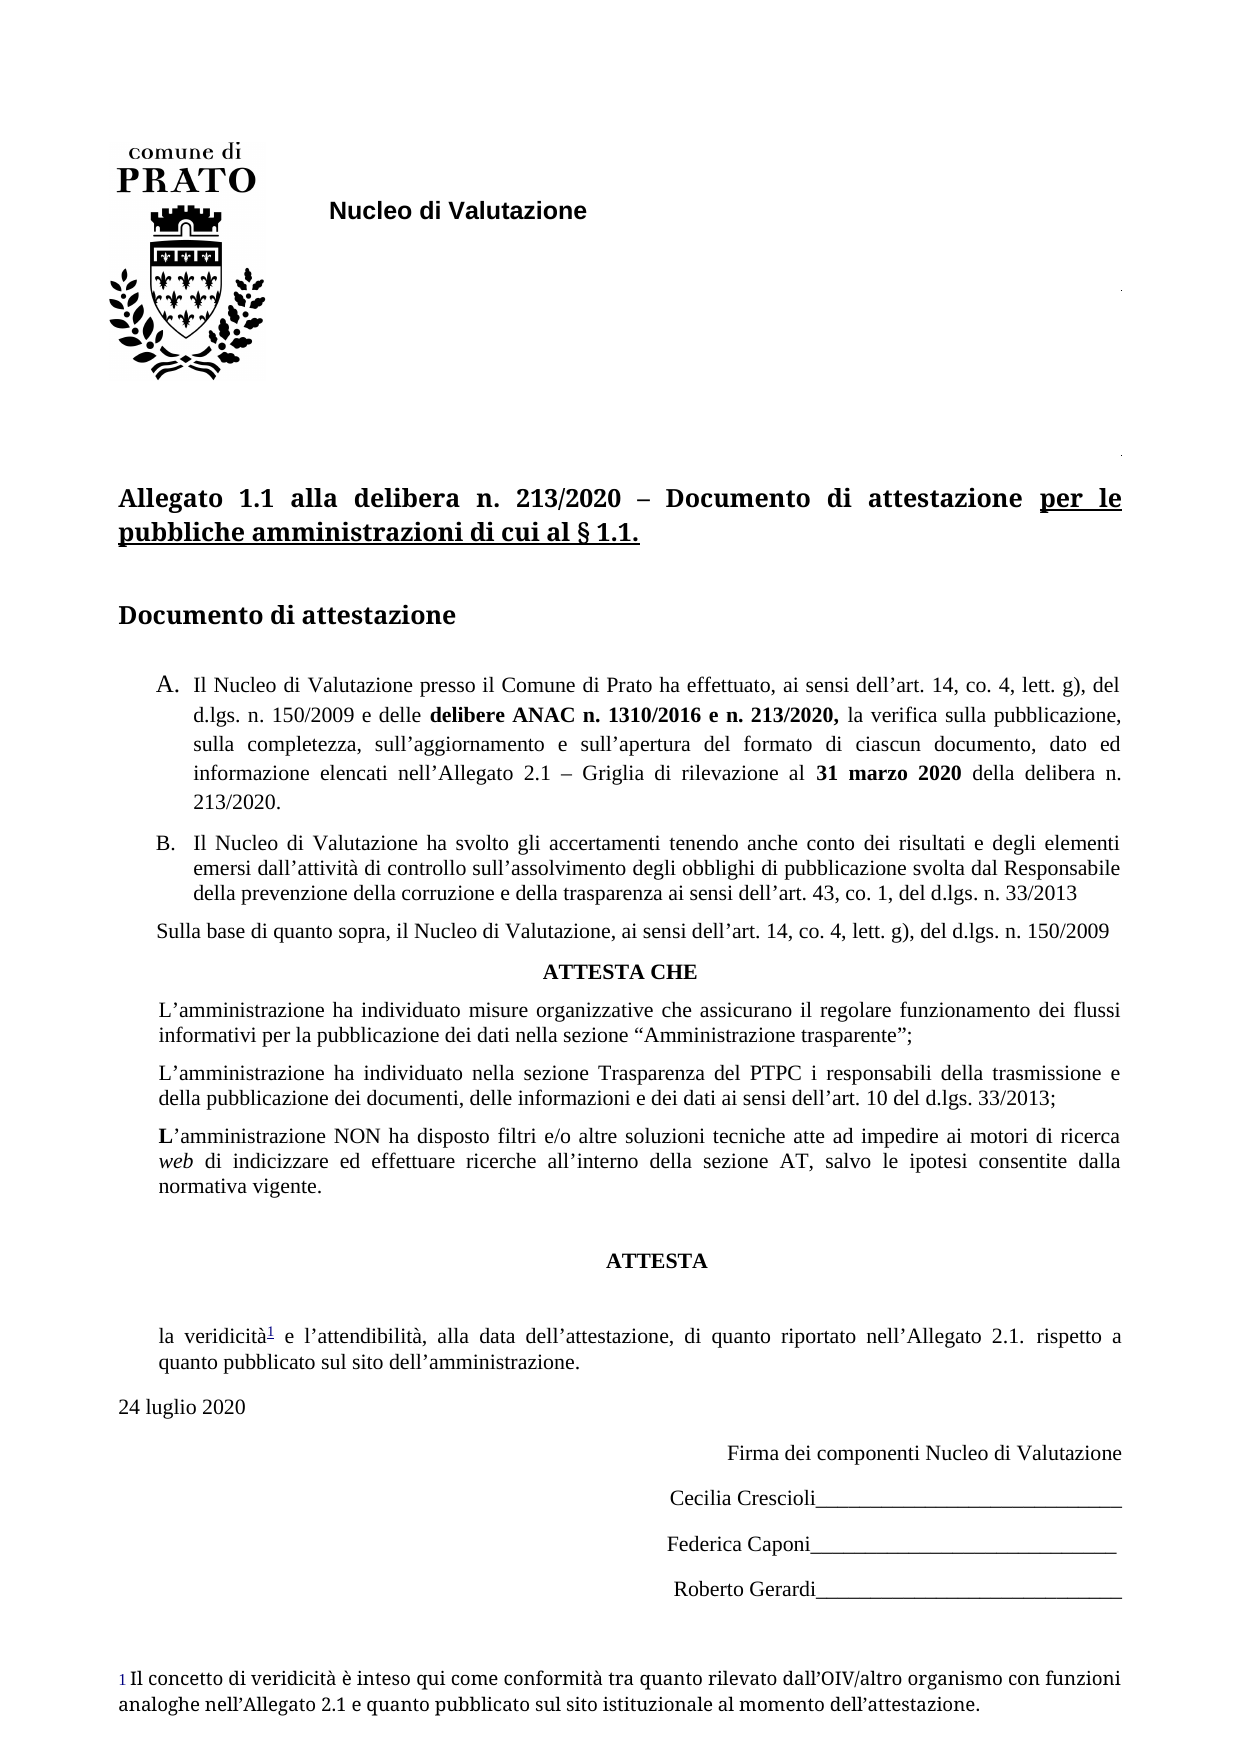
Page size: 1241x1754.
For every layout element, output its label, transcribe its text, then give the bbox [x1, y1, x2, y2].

text Documento di attestazione [118, 598, 1122, 632]
text 1 Il concetto di veridicità è inteso qui come conformità tra quanto rilevato dall’OIV/altro organismo con funzioni analoghe nell’Allegato 2.1 e quanto pubblicato sul sito istituzionale al momento dell’attestazione. [118, 1666, 1122, 1717]
text Roberto Gerardi____________________________ [118, 1568, 1122, 1601]
text ATTESTA CHE [118, 959, 1122, 984]
text l’amministrazione ha individuato nella sezione Trasparenza del PTPC i responsabili della trasmissione e della pubblicazione dei documenti, delle informazioni e dei dati ai sensi dell’art. 10 del d.lgs. 33/2013; [158, 1060, 1122, 1110]
text ATTESTA [158, 1248, 1122, 1273]
text la veridicità1 e l’attendibilità, alla data dell’attestazione, di quanto riportato nell’Allegato 2.1. rispetto a quanto pubblicato sul sito dell’amministrazione. [158, 1323, 1122, 1374]
list Il Nucleo di Valutazione presso il Comune di Prato ha effettuato, ai sensi dell’art. 14, co. 4, lett. g), del d.lgs. n. 150/2009 e delle delibere ANAC n. 1310/2016 e n. 213/2020, la verifica sulla pubblicazione, sulla completezza, sull’aggiornamento e sull’apertura del formato di ciascun documento, dato ed informazione elencati nell’Allegato 2.1 – Griglia di rilevazione al 31 marzo 2020 della delibera n. 213/2020. [156, 669, 1122, 814]
text Cecilia Crescioli____________________________ [118, 1477, 1122, 1510]
text L’amministrazione NON ha disposto filtri e/o altre soluzioni tecniche atte ad impedire ai motori di ricerca web di indicizzare ed effettuare ricerche all’interno della sezione AT, salvo le ipotesi consentite dalla normativa vigente. [158, 1123, 1122, 1198]
text 24 luglio 2020 [118, 1386, 1122, 1419]
text Sulla base di quanto sopra, il Nucleo di Valutazione, ai sensi dell’art. 14, co. 4, lett. g), del d.lgs. n. 150/2009 [156, 918, 1122, 943]
text Federica Caponi____________________________ [118, 1523, 1122, 1556]
text Firma dei componenti Nucleo di Valutazione [118, 1432, 1122, 1465]
text Allegato 1.1 alla delibera n. 213/2020 – Documento di attestazione per le pubbliche amministrazioni di cui al § 1.1. [118, 480, 1122, 548]
text l’amministrazione ha individuato misure organizzative che assicurano il regolare funzionamento dei flussi informativi per la pubblicazione dei dati nella sezione “Amministrazione trasparente”; [158, 997, 1122, 1047]
list Il Nucleo di Valutazione ha svolto gli accertamenti tenendo anche conto dei risultati e degli elementi emersi dall’attività di controllo sull’assolvimento degli obblighi di pubblicazione svolta dal Responsabile della prevenzione della corruzione e della trasparenza ai sensi dell’art. 43, co. 1, del d.lgs. n. 33/2013 [156, 830, 1122, 906]
